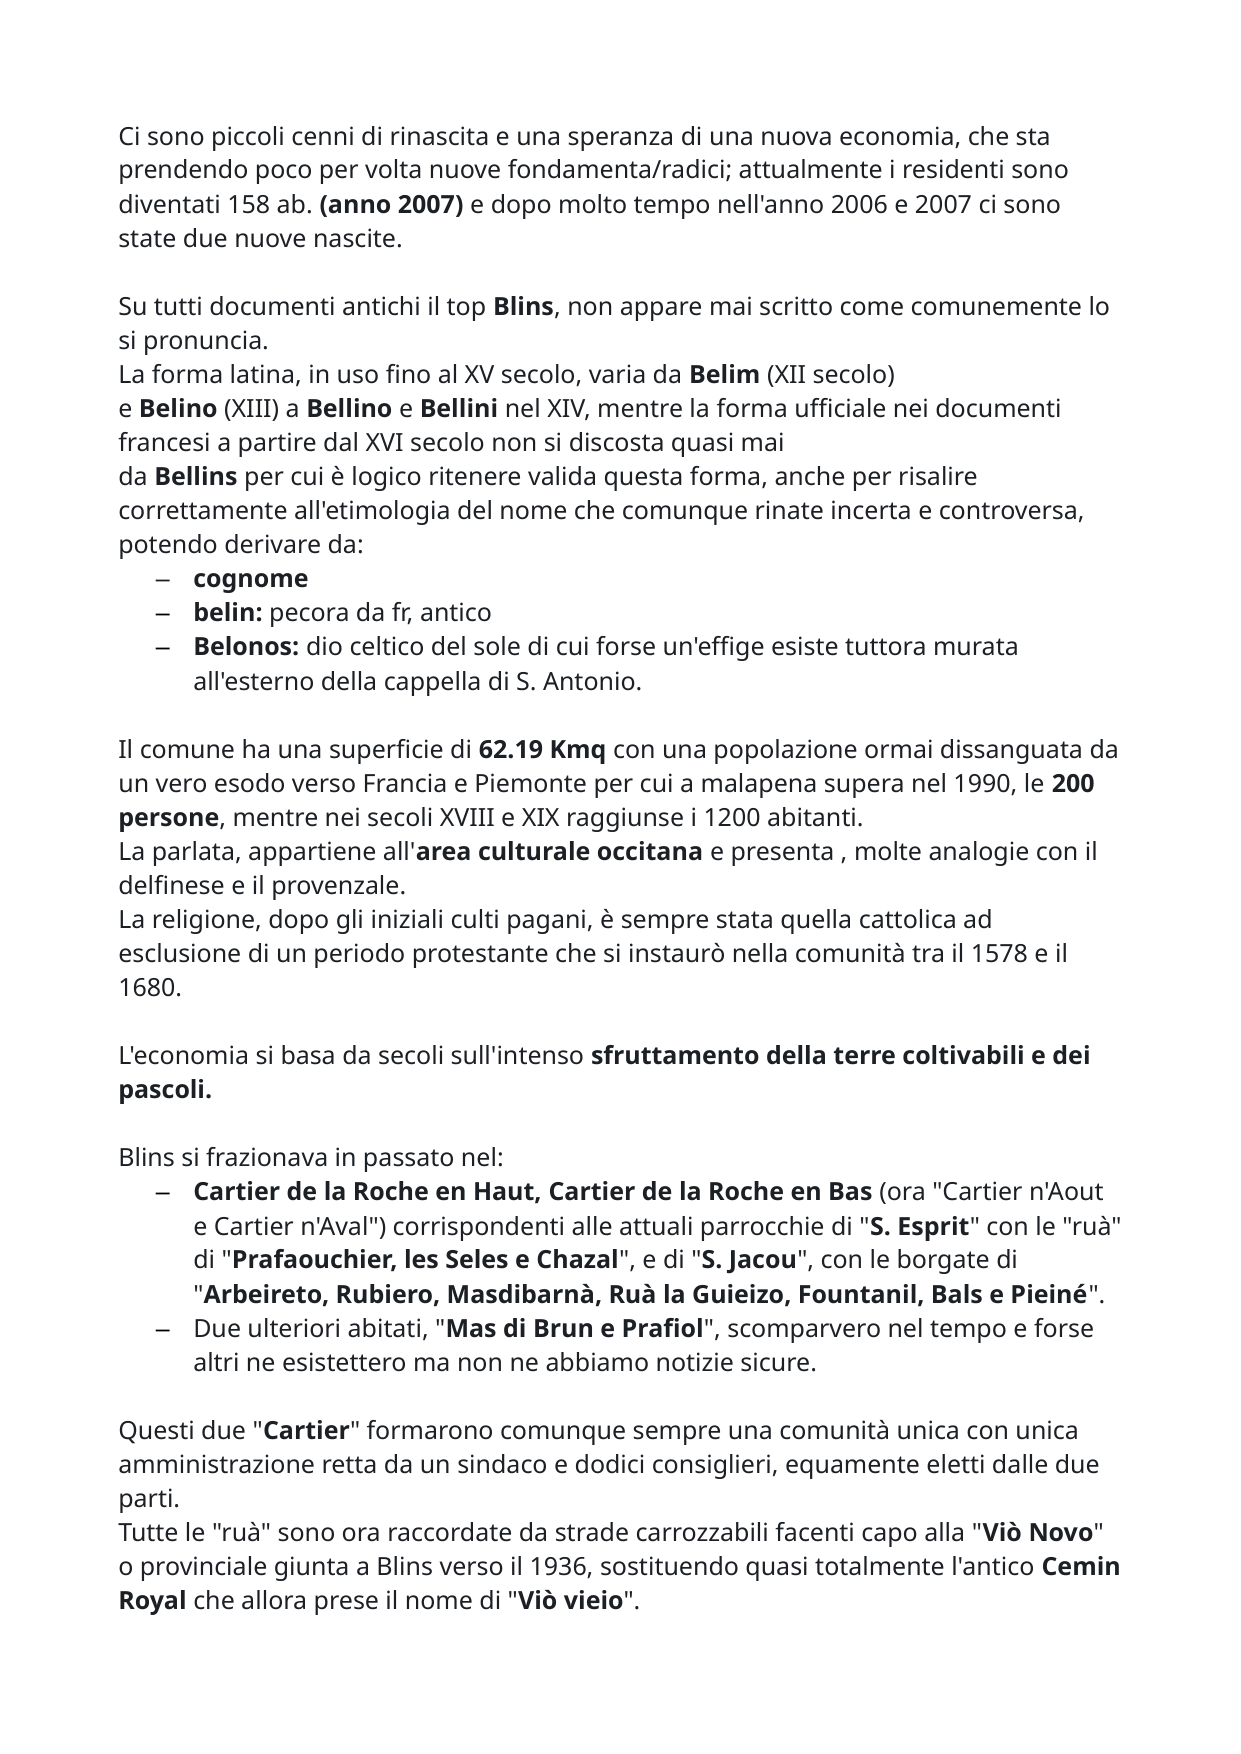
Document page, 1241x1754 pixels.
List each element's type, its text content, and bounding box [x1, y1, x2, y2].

text La parlata, appartiene all'area culturale occitana e presenta , molte analogie con il delfinese e il provenzale. [118, 833, 1122, 902]
list belin: pecora da fr, antico [156, 595, 1122, 629]
text La forma latina, in uso fino al XV secolo, varia da Belim (XII secolo) [118, 357, 1122, 391]
text Blins si frazionava in passato nel: [118, 1140, 1122, 1174]
list cognome [156, 561, 1122, 595]
text Su tutti documenti antichi il top Blins, non appare mai scritto come comunemente lo si pronuncia. [118, 288, 1122, 357]
list Cartier de la Roche en Haut, Cartier de la Roche en Bas (ora "Cartier n'Aout e Cartier n'Aval") corrispondenti alle attuali parrocchie di "S. Esprit" con le "ruà" di "Prafaouchier, les Seles e Chazal", e di "S. Jacou", con le borgate di "Arbeireto, Rubiero, Masdibarnà, Ruà la Guieizo, Fountanil, Bals e Pieiné". [156, 1174, 1122, 1310]
text L'economia si basa da secoli sull'intenso sfruttamento della terre coltivabili e dei pascoli. [118, 1038, 1122, 1106]
list Due ulteriori abitati, "Mas di Brun e Prafiol", scomparvero nel tempo e forse altri ne esistettero ma non ne abbiamo notizie sicure. [156, 1310, 1122, 1378]
text Il comune ha una superficie di 62.19 Kmq con una popolazione ormai dissanguata da un vero esodo verso Francia e Piemonte per cui a malapena supera nel 1990, le 200 persone, mentre nei secoli XVIII e XIX raggiunse i 1200 abitanti. [118, 731, 1122, 833]
text Ci sono piccoli cenni di rinascita e una speranza di una nuova economia, che sta prendendo poco per volta nuove fondamenta/radici; attualmente i residenti sono diventati 158 ab. (anno 2007) e dopo molto tempo nell'anno 2006 e 2007 ci sono state due nuove nascite. [118, 118, 1122, 254]
list Belonos: dio celtico del sole di cui forse un'effige esiste tuttora murata all'esterno della cappella di S. Antonio. [156, 629, 1122, 697]
text Questi due "Cartier" formarono comunque sempre una comunità unica con unica amministrazione retta da un sindaco e dodici consiglieri, equamente eletti dalle due parti. [118, 1412, 1122, 1515]
text e Belino (XIII) a Bellino e Bellini nel XIV, mentre la forma ufficiale nei documenti francesi a partire dal XVI secolo non si discosta quasi mai [118, 391, 1122, 459]
text La religione, dopo gli iniziali culti pagani, è sempre stata quella cattolica ad esclusione di un periodo protestante che si instaurò nella comunità tra il 1578 e il 1680. [118, 902, 1122, 1004]
text Tutte le "ruà" sono ora raccordate da strade carrozzabili facenti capo alla "Viò Novo" o provinciale giunta a Blins verso il 1936, sostituendo quasi totalmente l'antico Cemin Royal che allora prese il nome di "Viò vieio". [118, 1515, 1122, 1617]
text da Bellins per cui è logico ritenere valida questa forma, anche per risalire correttamente all'etimologia del nome che comunque rinate incerta e controversa, potendo derivare da: [118, 459, 1122, 561]
